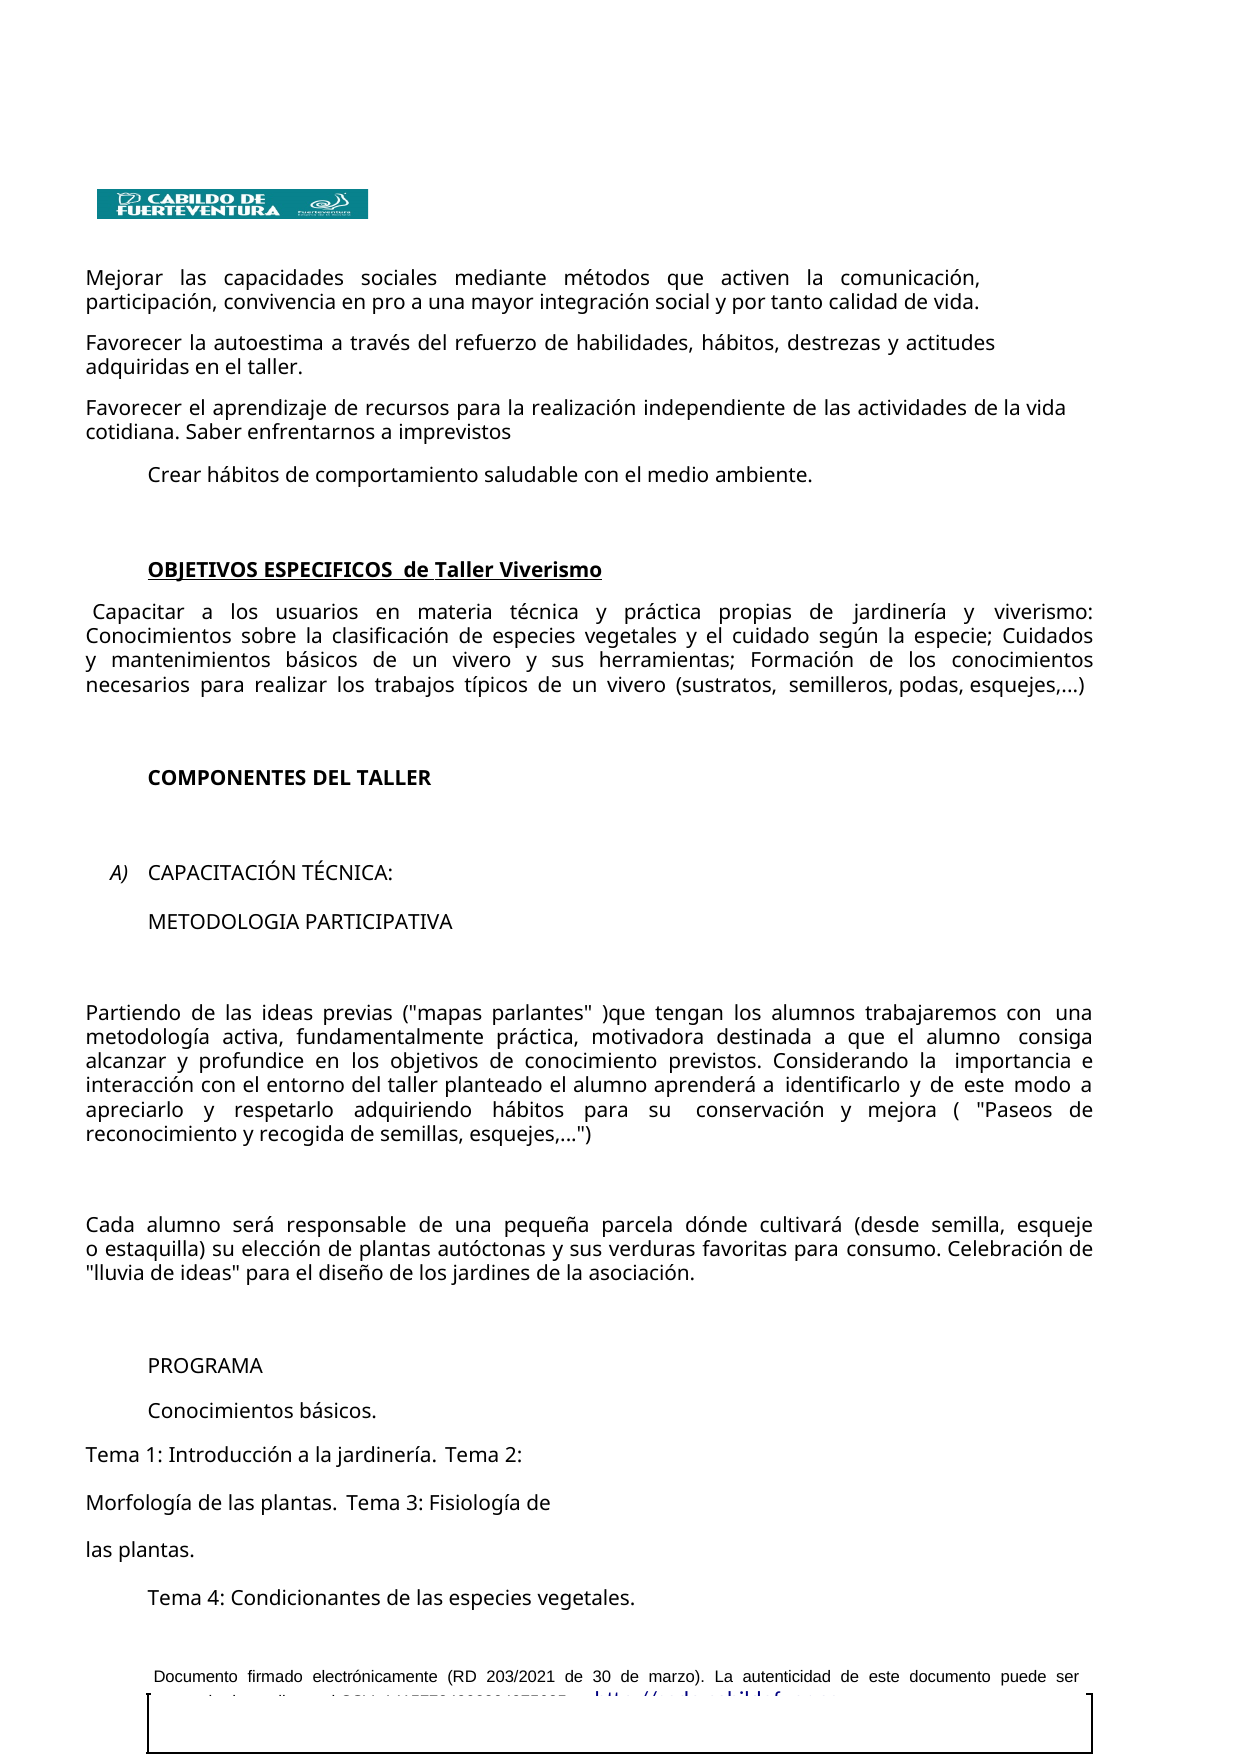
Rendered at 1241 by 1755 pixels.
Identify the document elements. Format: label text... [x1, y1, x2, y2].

text Conocimientos básicos. [147, 1396, 1107, 1424]
text OBJETIVOS ESPECIFICOS de Taller Viverismo [147, 555, 1107, 583]
text COMPONENTES DEL TALLER [147, 763, 1107, 791]
text Tema 1: Introducción a la jardinería. Tema 2: Morfología de las plantas. Tema 3: Fisiología de las plantas. [85, 1441, 551, 1563]
text Partiendo de las ideas previas ("mapas parlantes" )que tengan los alumnos trabajaremos con una metodología activa, fundamentalmente práctica, motivadora destinada a que el alumno consiga alcanzar y profundice en los objetivos de conocimiento previstos. Considerando la importancia e interacción con el entorno del taller planteado el alumno aprenderá a identificarlo y de este modo a apreciarlo y respetarlo adquiriendo hábitos para su conservación y mejora ( "Paseos de reconocimiento y recogida de semillas, esquejes,...") [85, 1001, 1093, 1146]
text PROGRAMA [147, 1351, 1107, 1379]
text Cada alumno será responsable de una pequeña parcela dónde cultivará (desde semilla, esqueje o estaquilla) su elección de plantas autóctonas y sus verduras favoritas para consumo. Celebración de "lluvia de ideas" para el diseño de los jardines de la asociación. [85, 1213, 1093, 1285]
text Crear hábitos de comportamiento saludable con el medio ambiente. [147, 460, 1107, 489]
text Favorecer la autoestima a través del refuerzo de habilidades, hábitos, destrezas y actitudes adquiridas en el taller. [85, 331, 1093, 379]
list CAPACITACIÓN TÉCNICA: METODOLOGIA PARTICIPATIVA [110, 858, 460, 936]
text Mejorar las capacidades sociales mediante métodos que activen la comunicación, participación, convivencia en pro a una mayor integración social y por tanto calidad de vida. [85, 266, 1093, 314]
text Tema 4: Condicionantes de las especies vegetales. [147, 1583, 1107, 1611]
picture [97, 189, 369, 219]
text Favorecer el aprendizaje de recursos para la realización independiente de las actividades de la vida cotidiana. Saber enfrentarnos a imprevistos [85, 396, 1093, 444]
text Capacitar a los usuarios en materia técnica y práctica propias de jardinería y viverismo: Conocimientos sobre la clasificación de especies vegetales y el cuidado según la especie; Cuidados y mantenimientos básicos de un vivero y sus herramientas; Formación de los conocimientos necesarios para realizar los trabajos típicos de un vivero (sustratos, semilleros, podas, esquejes,...) [85, 600, 1093, 697]
